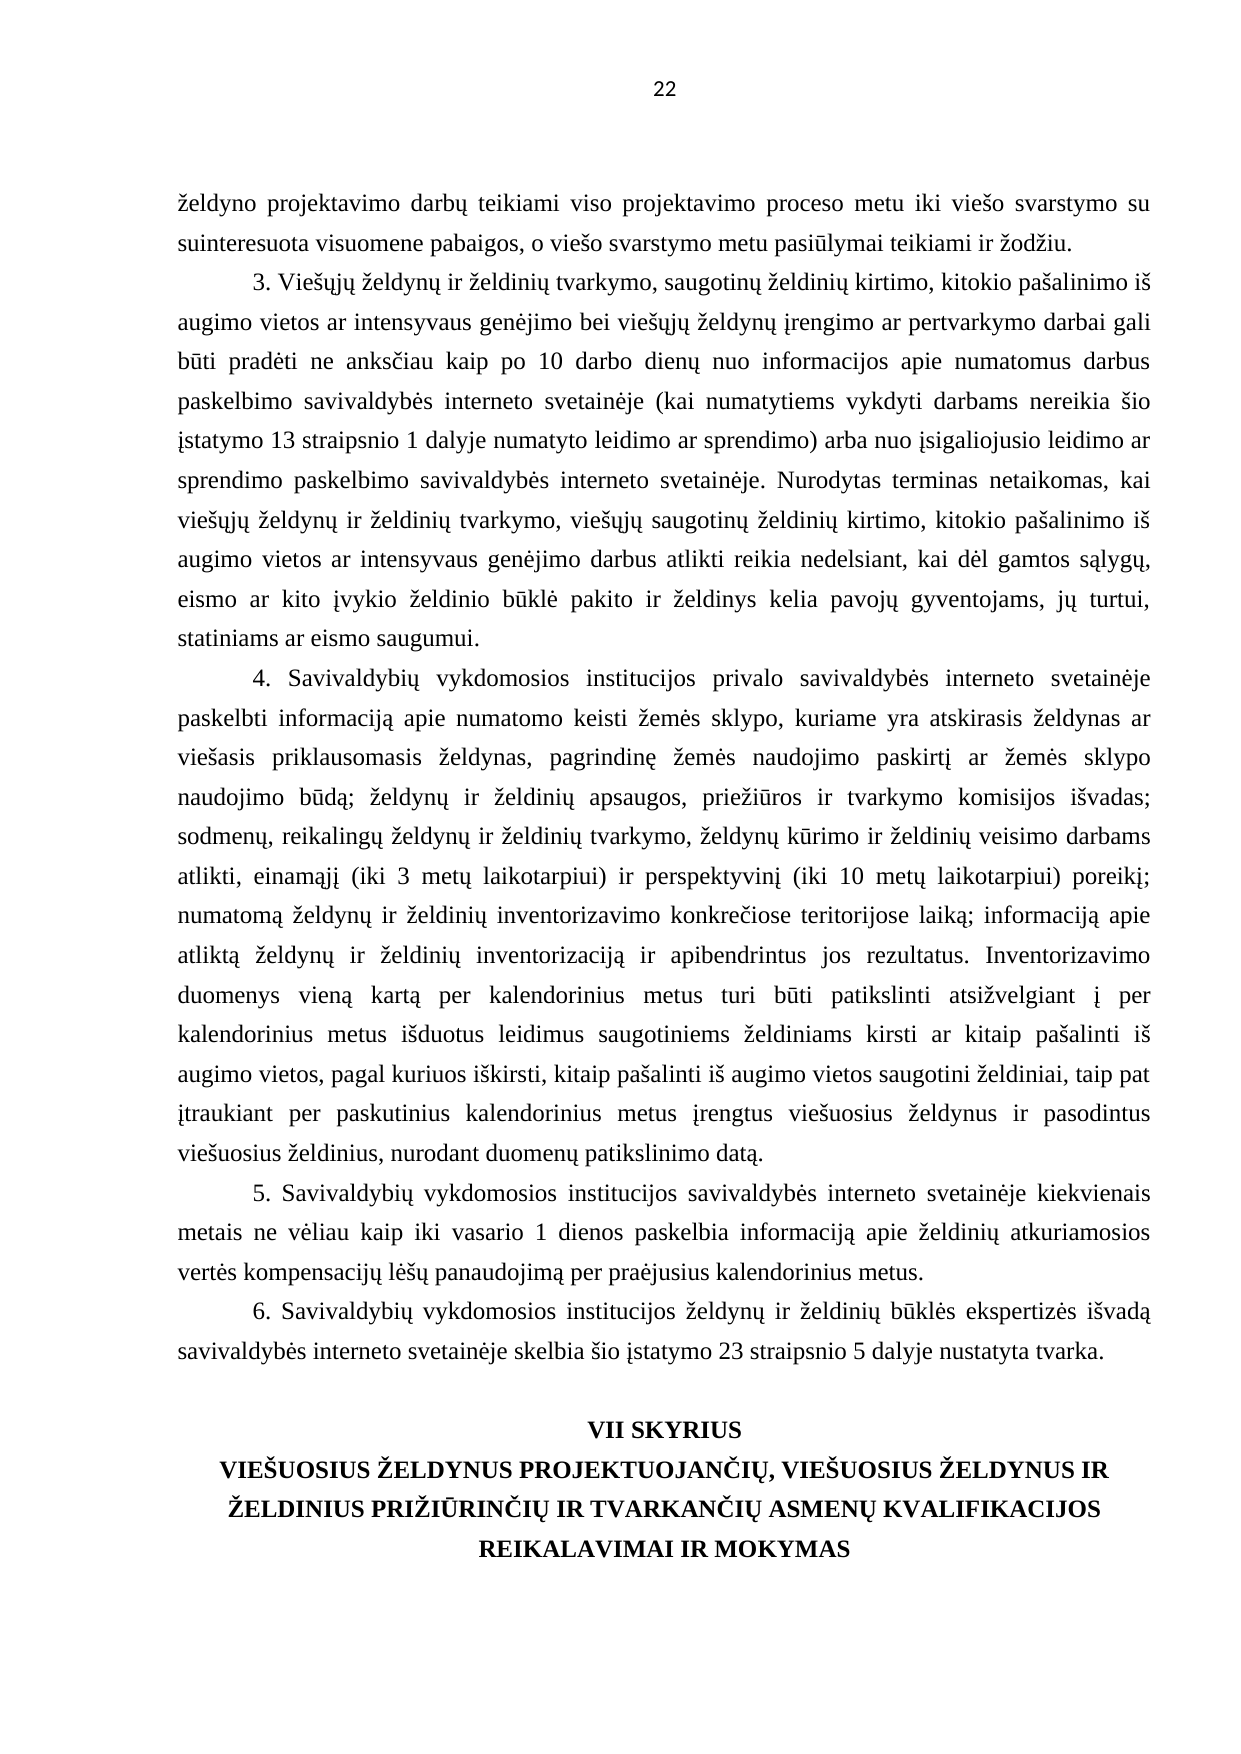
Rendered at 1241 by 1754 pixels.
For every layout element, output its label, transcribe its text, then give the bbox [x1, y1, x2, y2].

text želdyno projektavimo darbų teikiami viso projektavimo proceso metu iki viešo svarstymo su suinteresuota visuomene pabaigos, o viešo svarstymo metu pasiūlymai teikiami ir žodžiu. [177, 177, 1152, 256]
text VII SKYRIUS [177, 1404, 1152, 1444]
text 3. Viešųjų želdynų ir želdinių tvarkymo, saugotinų želdinių kirtimo, kitokio pašalinimo iš augimo vietos ar intensyvaus genėjimo bei viešųjų želdynų įrengimo ar pertvarkymo darbai gali būti pradėti ne anksčiau kaip po 10 darbo dienų nuo informacijos apie numatomus darbus paskelbimo savivaldybės interneto svetainėje (kai numatytiems vykdyti darbams nereikia šio įstatymo 13 straipsnio 1 dalyje numatyto leidimo ar sprendimo) arba nuo įsigaliojusio leidimo ar sprendimo paskelbimo savivaldybės interneto svetainėje. Nurodytas terminas netaikomas, kai viešųjų želdynų ir želdinių tvarkymo, viešųjų saugotinų želdinių kirtimo, kitokio pašalinimo iš augimo vietos ar intensyvaus genėjimo darbus atlikti reikia nedelsiant, kai dėl gamtos sąlygų, eismo ar kito įvykio želdinio būklė pakito ir želdinys kelia pavojų gyventojams, jų turtui, statiniams ar eismo saugumui. [177, 256, 1152, 652]
text 4. Savivaldybių vykdomosios institucijos privalo savivaldybės interneto svetainėje paskelbti informaciją apie numatomo keisti žemės sklypo, kuriame yra atskirasis želdynas ar viešasis priklausomasis želdynas, pagrindinę žemės naudojimo paskirtį ar žemės sklypo naudojimo būdą; želdynų ir želdinių apsaugos, priežiūros ir tvarkymo komisijos išvadas; sodmenų, reikalingų želdynų ir želdinių tvarkymo, želdynų kūrimo ir želdinių veisimo darbams atlikti, einamąjį (iki 3 metų laikotarpiui) ir perspektyvinį (iki 10 metų laikotarpiui) poreikį; numatomą želdynų ir želdinių inventorizavimo konkrečiose teritorijose laiką; informaciją apie atliktą želdynų ir želdinių inventorizaciją ir apibendrintus jos rezultatus. Inventorizavimo duomenys vieną kartą per kalendorinius metus turi būti patikslinti atsižvelgiant į per kalendorinius metus išduotus leidimus saugotiniems želdiniams kirsti ar kitaip pašalinti iš augimo vietos, pagal kuriuos iškirsti, kitaip pašalinti iš augimo vietos saugotini želdiniai, taip pat įtraukiant per paskutinius kalendorinius metus įrengtus viešuosius želdynus ir pasodintus viešuosius želdinius, nurodant duomenų patikslinimo datą. [177, 652, 1152, 1167]
text 5. Savivaldybių vykdomosios institucijos savivaldybės interneto svetainėje kiekvienais metais ne vėliau kaip iki vasario 1 dienos paskelbia informaciją apie želdinių atkuriamosios vertės kompensacijų lėšų panaudojimą per praėjusius kalendorinius metus. [177, 1167, 1152, 1286]
text 6. Savivaldybių vykdomosios institucijos želdynų ir želdinių būklės ekspertizės išvadą savivaldybės interneto svetainėje skelbia šio įstatymo 23 straipsnio 5 dalyje nustatyta tvarka. [177, 1286, 1152, 1365]
text VIEŠUOSIUS ŽELDYNUS PROJEKTUOJANČIŲ, VIEŠUOSIUS ŽELDYNUS IR ŽELDINIUS PRIŽIŪRINČIŲ IR TVARKANČIŲ ASMENŲ KVALIFIKACIJOS REIKALAVIMAI IR MOKYMAS [177, 1444, 1152, 1563]
